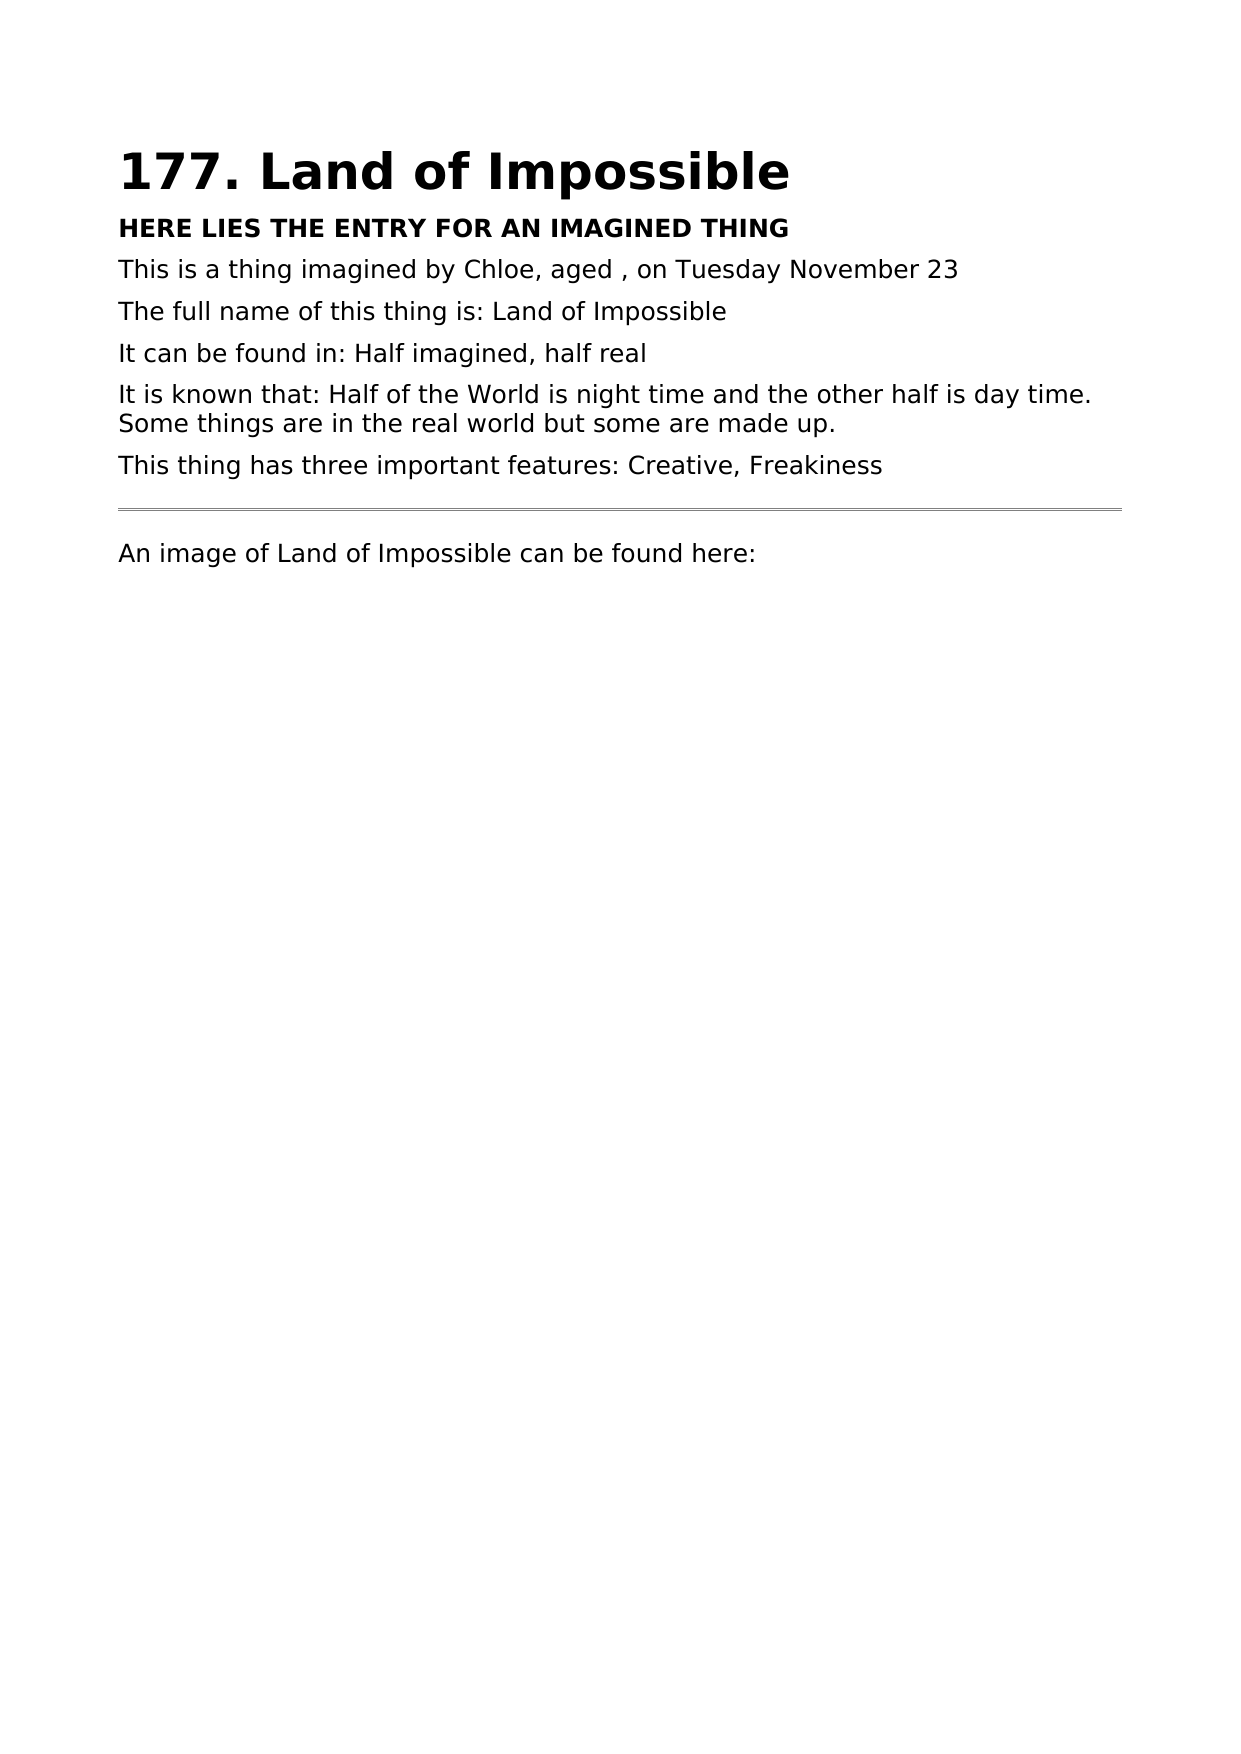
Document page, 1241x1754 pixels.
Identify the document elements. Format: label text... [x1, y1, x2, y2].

text An image of Land of Impossible can be found here: [118, 539, 1122, 568]
text It can be found in: Half imagined, half real [118, 339, 1122, 368]
text This is a thing imagined by Chloe, aged , on Tuesday November 23 [118, 256, 1122, 285]
text It is known that: Half of the World is night time and the other half is day time. Some things are in the real world but some are made up. [118, 381, 1122, 439]
text This thing has three important features: Creative, Freakiness [118, 451, 1122, 481]
subtitle 177. Land of Impossible [118, 143, 1122, 201]
text The full name of this thing is: Land of Impossible [118, 297, 1122, 326]
text HERE LIES THE ENTRY FOR AN IMAGINED THING [118, 214, 1122, 243]
